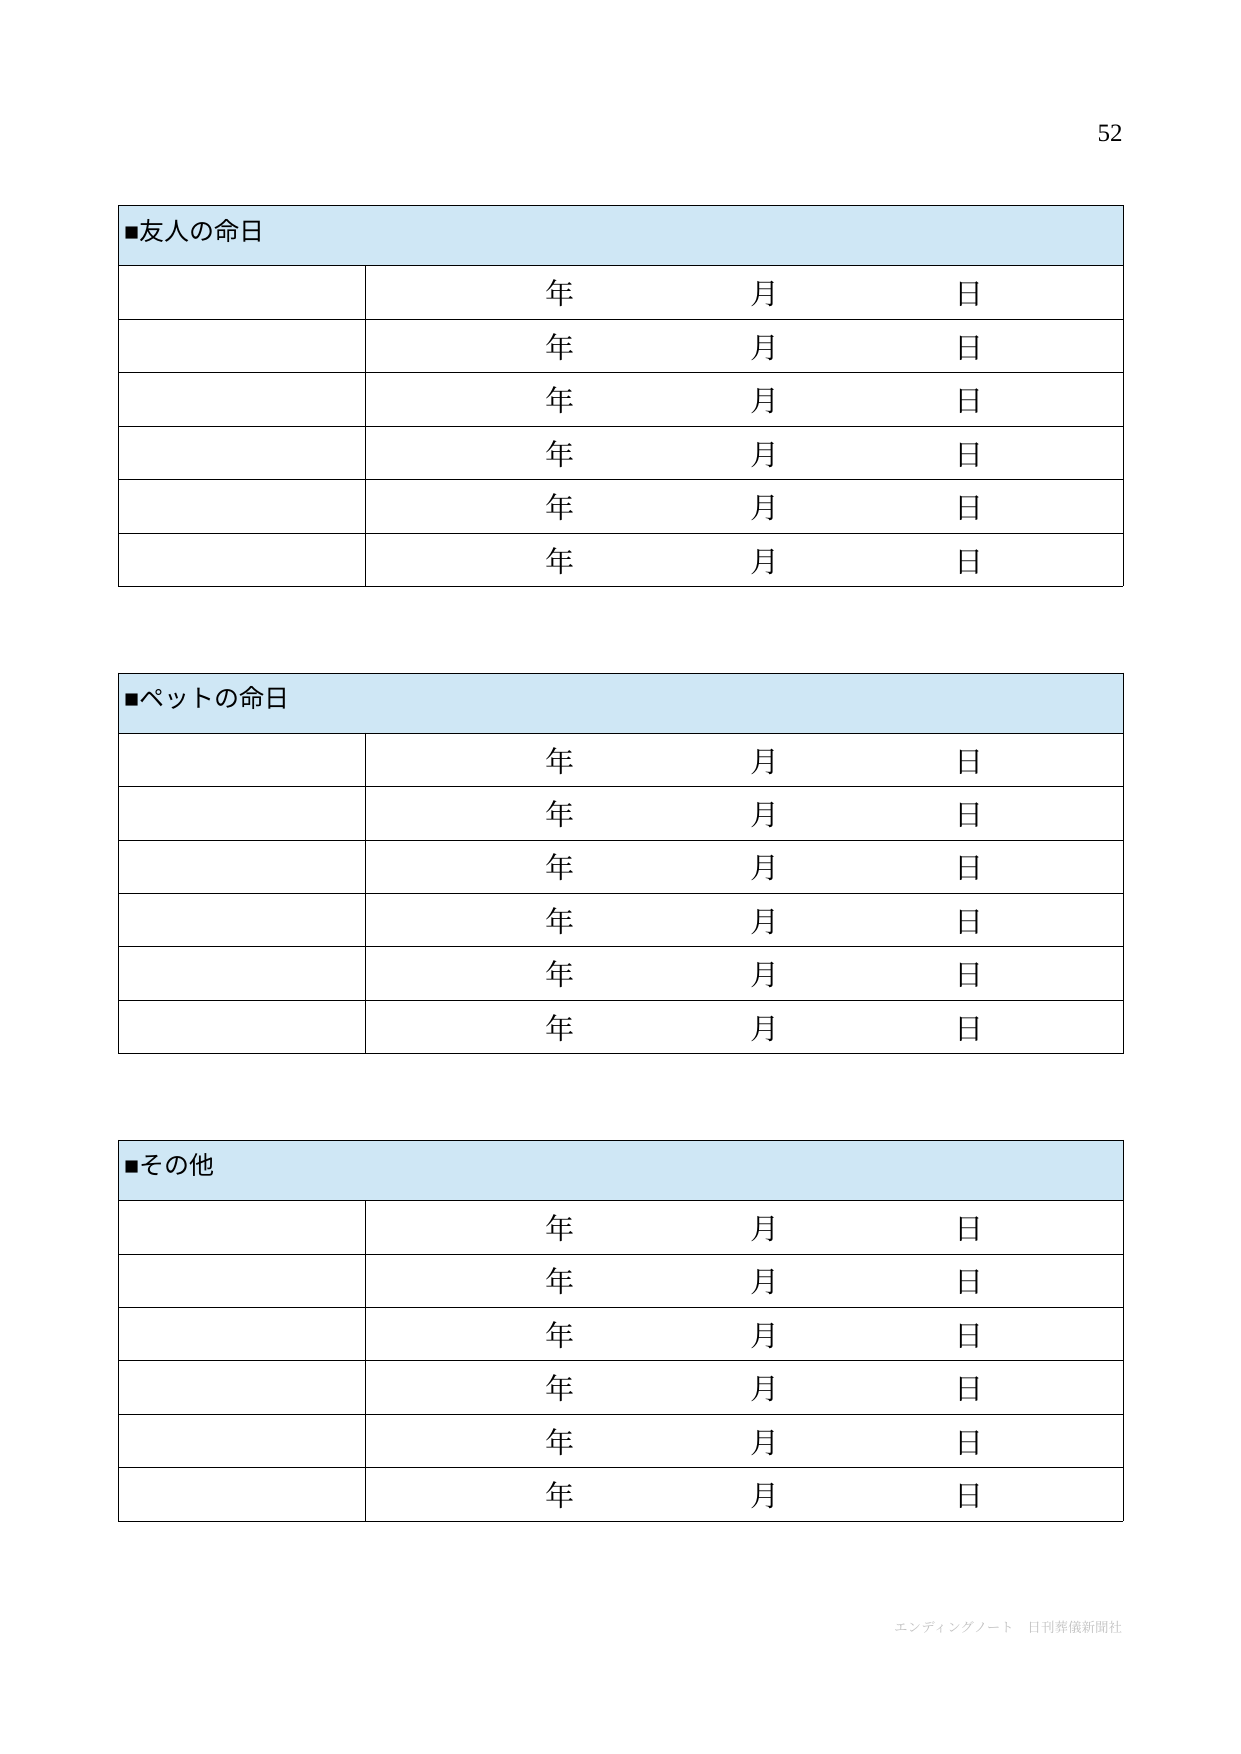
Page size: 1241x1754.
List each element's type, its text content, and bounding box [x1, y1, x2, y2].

table_cell 年 月 日 [366, 1255, 1123, 1307]
table_cell 年 月 日 [366, 373, 1123, 426]
table_cell 年 月 日 [366, 427, 1123, 479]
table_header ■友人の命日 [119, 206, 1123, 265]
table_cell [119, 1308, 365, 1360]
table_cell 年 月 日 [366, 1308, 1123, 1360]
table_cell 年 月 日 [366, 320, 1123, 372]
table_cell [119, 427, 365, 479]
table_cell [119, 1415, 365, 1467]
table_header ■ペットの命日 [119, 674, 1123, 733]
table_cell [119, 1361, 365, 1414]
table_cell 年 月 日 [366, 534, 1123, 586]
table_cell 年 月 日 [366, 734, 1123, 786]
table_cell [119, 1001, 365, 1053]
table_cell [119, 787, 365, 839]
table_cell 年 月 日 [366, 947, 1123, 1000]
table_cell 年 月 日 [366, 1201, 1123, 1253]
table_cell 年 月 日 [366, 1001, 1123, 1053]
table_cell [119, 1468, 365, 1521]
table_header ■その他 [119, 1141, 1123, 1200]
table_cell [119, 734, 365, 786]
table_cell 年 月 日 [366, 841, 1123, 893]
table_cell 年 月 日 [366, 1468, 1123, 1521]
table_cell [119, 841, 365, 893]
table_cell [119, 320, 365, 372]
table_cell 年 月 日 [366, 894, 1123, 946]
table_cell [119, 480, 365, 533]
table_cell 年 月 日 [366, 787, 1123, 839]
table_cell [119, 894, 365, 946]
table_cell [119, 373, 365, 426]
table_cell [119, 266, 365, 319]
table_cell 年 月 日 [366, 480, 1123, 533]
table_cell 年 月 日 [366, 266, 1123, 319]
table_cell 年 月 日 [366, 1415, 1123, 1467]
table_cell [119, 534, 365, 586]
table_cell [119, 947, 365, 1000]
table_cell [119, 1255, 365, 1307]
table_cell 年 月 日 [366, 1361, 1123, 1414]
table_cell [119, 1201, 365, 1253]
